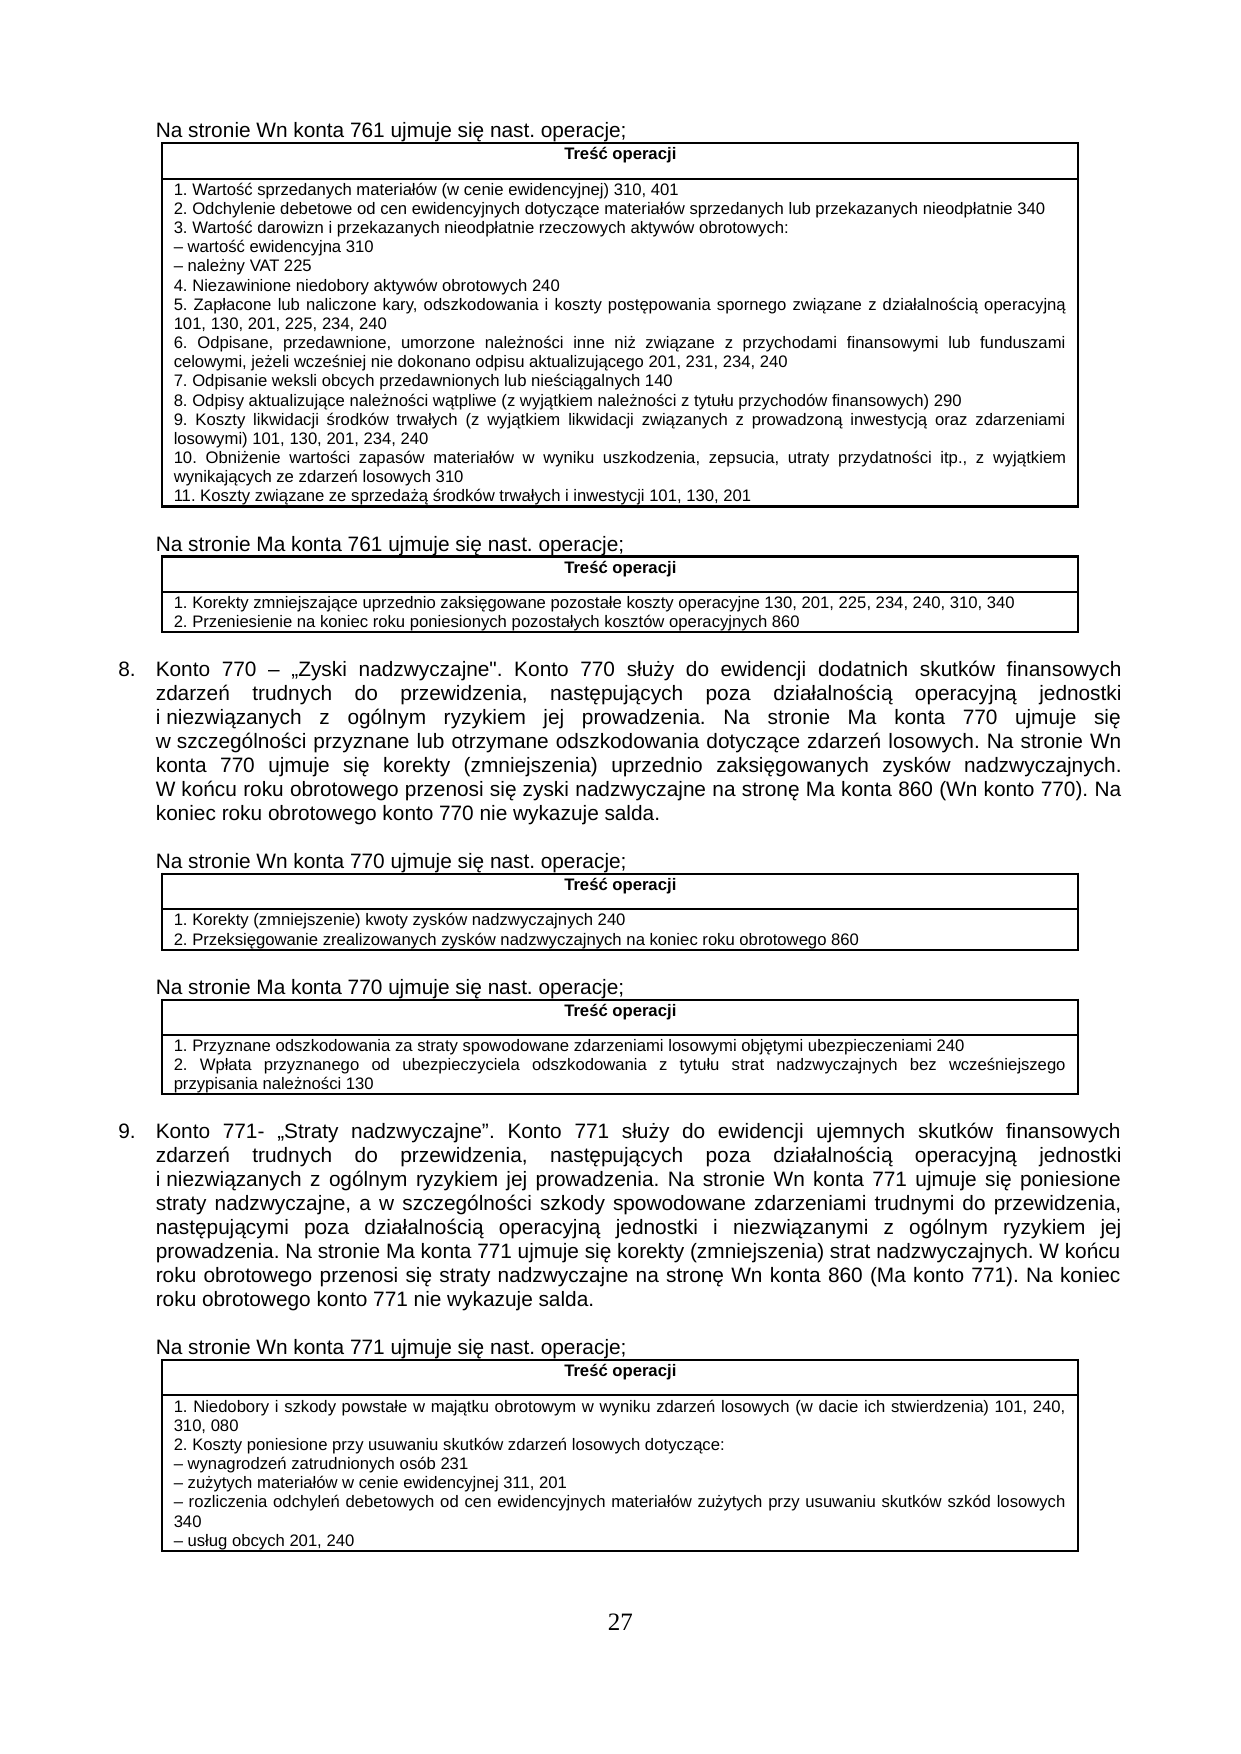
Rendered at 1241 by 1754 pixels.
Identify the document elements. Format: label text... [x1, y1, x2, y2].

table_cell 1. Przyznane odszkodowania za straty spowodowane zdarzeniami losowymi objętymi ubezpieczeniami 240 2. Wpłata przyznanego od ubezpieczyciela odszkodowania z tytułu strat nadzwyczajnych bez wcześniejszego przypisania należności 130 [163, 1036, 1077, 1093]
table_header Treść operacji [163, 558, 1077, 591]
text Na stronie Ma konta 770 ujmuje się nast. operacje; [156, 974, 1122, 998]
list Konto 771- „Straty nadzwyczajne”. Konto 771 służy do ewidencji ujemnych skutków finansowych zdarzeń trudnych do przewidzenia, następujących poza działalnością operacyjną jednostki i niezwiązanych z ogólnym ryzykiem jej prowadzenia. Na stronie Wn konta 771 ujmuje się poniesione straty nadzwyczajne, a w szczególności szkody spowodowane zdarzeniami trudnymi do przewidzenia, następującymi poza działalnością operacyjną jednostki i niezwiązanymi z ogólnym ryzykiem jej prowadzenia. Na stronie Ma konta 771 ujmuje się korekty (zmniejszenia) strat nadzwyczajnych. W końcu roku obrotowego przenosi się straty nadzwyczajne na stronę Wn konta 860 (Ma konto 771). Na koniec roku obrotowego konto 771 nie wykazuje salda. [118, 1119, 1122, 1311]
table_header Treść operacji [163, 1001, 1077, 1034]
table_cell 1. Niedobory i szkody powstałe w majątku obrotowym w wyniku zdarzeń losowych (w dacie ich stwierdzenia) 101, 240, 310, 080 2. Koszty poniesione przy usuwaniu skutków zdarzeń losowych dotyczące: – wynagrodzeń zatrudnionych osób 231 – zużytych materiałów w cenie ewidencyjnej 311, 201 – rozliczenia odchyleń debetowych od cen ewidencyjnych materiałów zużytych przy usuwaniu skutków szkód losowych 340 – usług obcych 201, 240 [163, 1396, 1077, 1550]
text Na stronie Wn konta 771 ujmuje się nast. operacje; [156, 1335, 1122, 1359]
table_cell 1. Korekty (zmniejszenie) kwoty zysków nadzwyczajnych 240 2. Przeksięgowanie zrealizowanych zysków nadzwyczajnych na koniec roku obrotowego 860 [163, 910, 1077, 948]
text Na stronie Wn konta 770 ujmuje się nast. operacje; [156, 849, 1122, 873]
table_cell 1. Wartość sprzedanych materiałów (w cenie ewidencyjnej) 310, 401 2. Odchylenie debetowe od cen ewidencyjnych dotyczące materiałów sprzedanych lub przekazanych nieodpłatnie 340 3. Wartość darowizn i przekazanych nieodpłatnie rzeczowych aktywów obrotowych: – wartość ewidencyjna 310 – należny VAT 225 4. Niezawinione niedobory aktywów obrotowych 240 5. Zapłacone lub naliczone kary, odszkodowania i koszty postępowania spornego związane z działalnością operacyjną 101, 130, 201, 225, 234, 240 6. Odpisane, przedawnione, umorzone należności inne niż związane z przychodami finansowymi lub funduszami celowymi, jeżeli wcześniej nie dokonano odpisu aktualizującego 201, 231, 234, 240 7. Odpisanie weksli obcych przedawnionych lub nieściągalnych 140 8. Odpisy aktualizujące należności wątpliwe (z wyjątkiem należności z tytułu przychodów finansowych) 290 9. Koszty likwidacji środków trwałych (z wyjątkiem likwidacji związanych z prowadzoną inwestycją oraz zdarzeniami losowymi) 101, 130, 201, 234, 240 10. Obniżenie wartości zapasów materiałów w wyniku uszkodzenia, zepsucia, utraty przydatności itp., z wyjątkiem wynikających ze zdarzeń losowych 310 11. Koszty związane ze sprzedażą środków trwałych i inwestycji 101, 130, 201 [163, 180, 1077, 505]
table_cell 1. Korekty zmniejszające uprzednio zaksięgowane pozostałe koszty operacyjne 130, 201, 225, 234, 240, 310, 340 2. Przeniesienie na koniec roku poniesionych pozostałych kosztów operacyjnych 860 [163, 593, 1077, 631]
table_header Treść operacji [163, 1361, 1077, 1394]
list Konto 770 – „Zyski nadzwyczajne". Konto 770 służy do ewidencji dodatnich skutków finansowych zdarzeń trudnych do przewidzenia, następujących poza działalnością operacyjną jednostki i niezwiązanych z ogólnym ryzykiem jej prowadzenia. Na stronie Ma konta 770 ujmuje się w szczególności przyznane lub otrzymane odszkodowania dotyczące zdarzeń losowych. Na stronie Wn konta 770 ujmuje się korekty (zmniejszenia) uprzednio zaksięgowanych zysków nadzwyczajnych. W końcu roku obrotowego przenosi się zyski nadzwyczajne na stronę Ma konta 860 (Wn konto 770). Na koniec roku obrotowego konto 770 nie wykazuje salda. [118, 657, 1122, 825]
text Na stronie Wn konta 761 ujmuje się nast. operacje; [156, 118, 1122, 142]
table_header Treść operacji [163, 875, 1077, 908]
table_header Treść operacji [163, 144, 1077, 177]
text Na stronie Ma konta 761 ujmuje się nast. operacje; [156, 531, 1122, 555]
